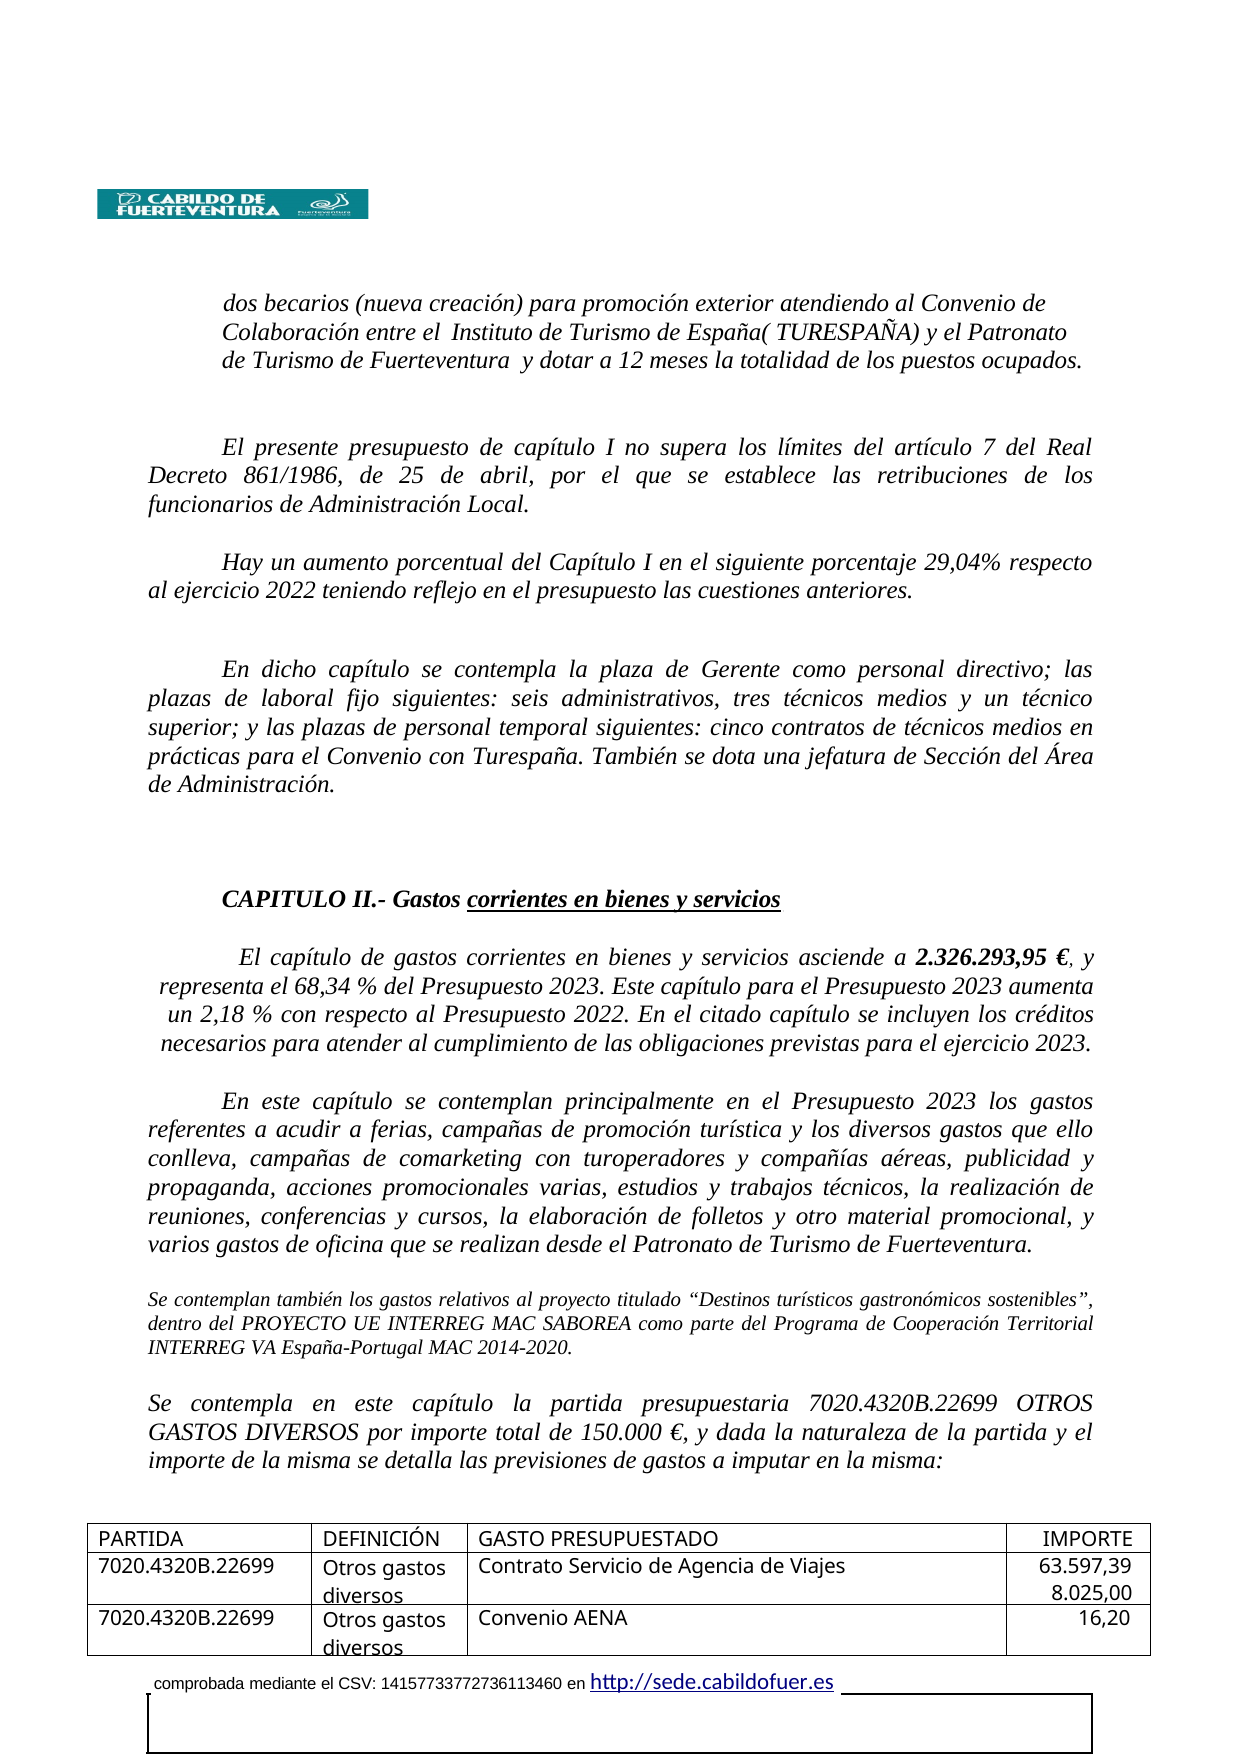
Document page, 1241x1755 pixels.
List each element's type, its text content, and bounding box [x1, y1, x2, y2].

table_cell Convenio AENA [468, 1605, 1006, 1655]
picture [97, 189, 369, 219]
table_header IMPORTE [1007, 1524, 1150, 1552]
text El presente presupuesto de capítulo I no supera los límites del artículo 7 del Real Decreto 861/1986, de 25 de abril, por el que se establece las retribuciones de los funcionarios de Administración Local. [148, 432, 1093, 518]
text En dicho capítulo se contempla la plaza de Gerente como personal directivo; las plazas de laboral fijo siguientes: seis administrativos, tres técnicos medios y un técnico superior; y las plazas de personal temporal siguientes: cinco contratos de técnicos medios en prácticas para el Convenio con Turespaña. También se dota una jefatura de Sección del Área de Administración. [148, 654, 1094, 798]
table_cell 7020.4320B.22699 [88, 1553, 311, 1604]
table_cell 63.597,39 8.025,00 [1007, 1553, 1150, 1604]
table_cell Otros gastos diversos [312, 1605, 467, 1655]
table_cell 7020.4320B.22699 [88, 1605, 311, 1655]
text Hay un aumento porcentual del Capítulo I en el siguiente porcentaje 29,04% respecto al ejercicio 2022 teniendo reflejo en el presupuesto las cuestiones anteriores. [148, 547, 1093, 604]
table_cell Otros gastos diversos [312, 1553, 467, 1604]
subtitle Se contempla en este capítulo la partida presupuestaria 7020.4320B.22699 OTROS GASTOS DIVERSOS por importe total de 150.000 €, y dada la naturaleza de la partida y el importe de la misma se detalla las previsiones de gastos a imputar en la misma: [148, 1388, 1093, 1474]
table_header PARTIDA [88, 1524, 311, 1552]
table_cell 16,20 [1007, 1605, 1150, 1655]
table_header GASTO PRESUPUESTADO [468, 1524, 1006, 1552]
text El capítulo de gastos corrientes en bienes y servicios asciende a 2.326.293,95 €, y representa el 68,34 % del Presupuesto 2023. Este capítulo para el Presupuesto 2023 aumenta un 2,18 % con respecto al Presupuesto 2022. En el citado capítulo se incluyen los créditos necesarios para atender al cumplimiento de las obligaciones previstas para el ejercicio 2023. [153, 942, 1094, 1057]
text dos becarios (nueva creación) para promoción exterior atendiendo al Convenio de Colaboración entre el Instituto de Turismo de España( TURESPAÑA) y el Patronato de Turismo de Fuerteventura y dotar a 12 meses la totalidad de los puestos ocupados. [222, 288, 1093, 374]
text Se contemplan también los gastos relativos al proyecto titulado “Destinos turísticos gastronómicos sostenibles”, dentro del PROYECTO UE INTERREG MAC SABOREA como parte del Programa de Cooperación Territorial INTERREG VA España-Portugal MAC 2014-2020. [148, 1287, 1094, 1359]
table_cell Contrato Servicio de Agencia de Viajes [468, 1553, 1006, 1604]
text En este capítulo se contemplan principalmente en el Presupuesto 2023 los gastos referentes a acudir a ferias, campañas de promoción turística y los diversos gastos que ello conlleva, campañas de comarketing con turoperadores y compañías aéreas, publicidad y propaganda, acciones promocionales varias, estudios y trabajos técnicos, la realización de reuniones, conferencias y cursos, la elaboración de folletos y otro material promocional, y varios gastos de oficina que se realizan desde el Patronato de Turismo de Fuerteventura. [148, 1086, 1094, 1258]
table_header DEFINICIÓN [312, 1524, 467, 1552]
text CAPITULO II.- Gastos corrientes en bienes y servicios [222, 884, 1161, 913]
